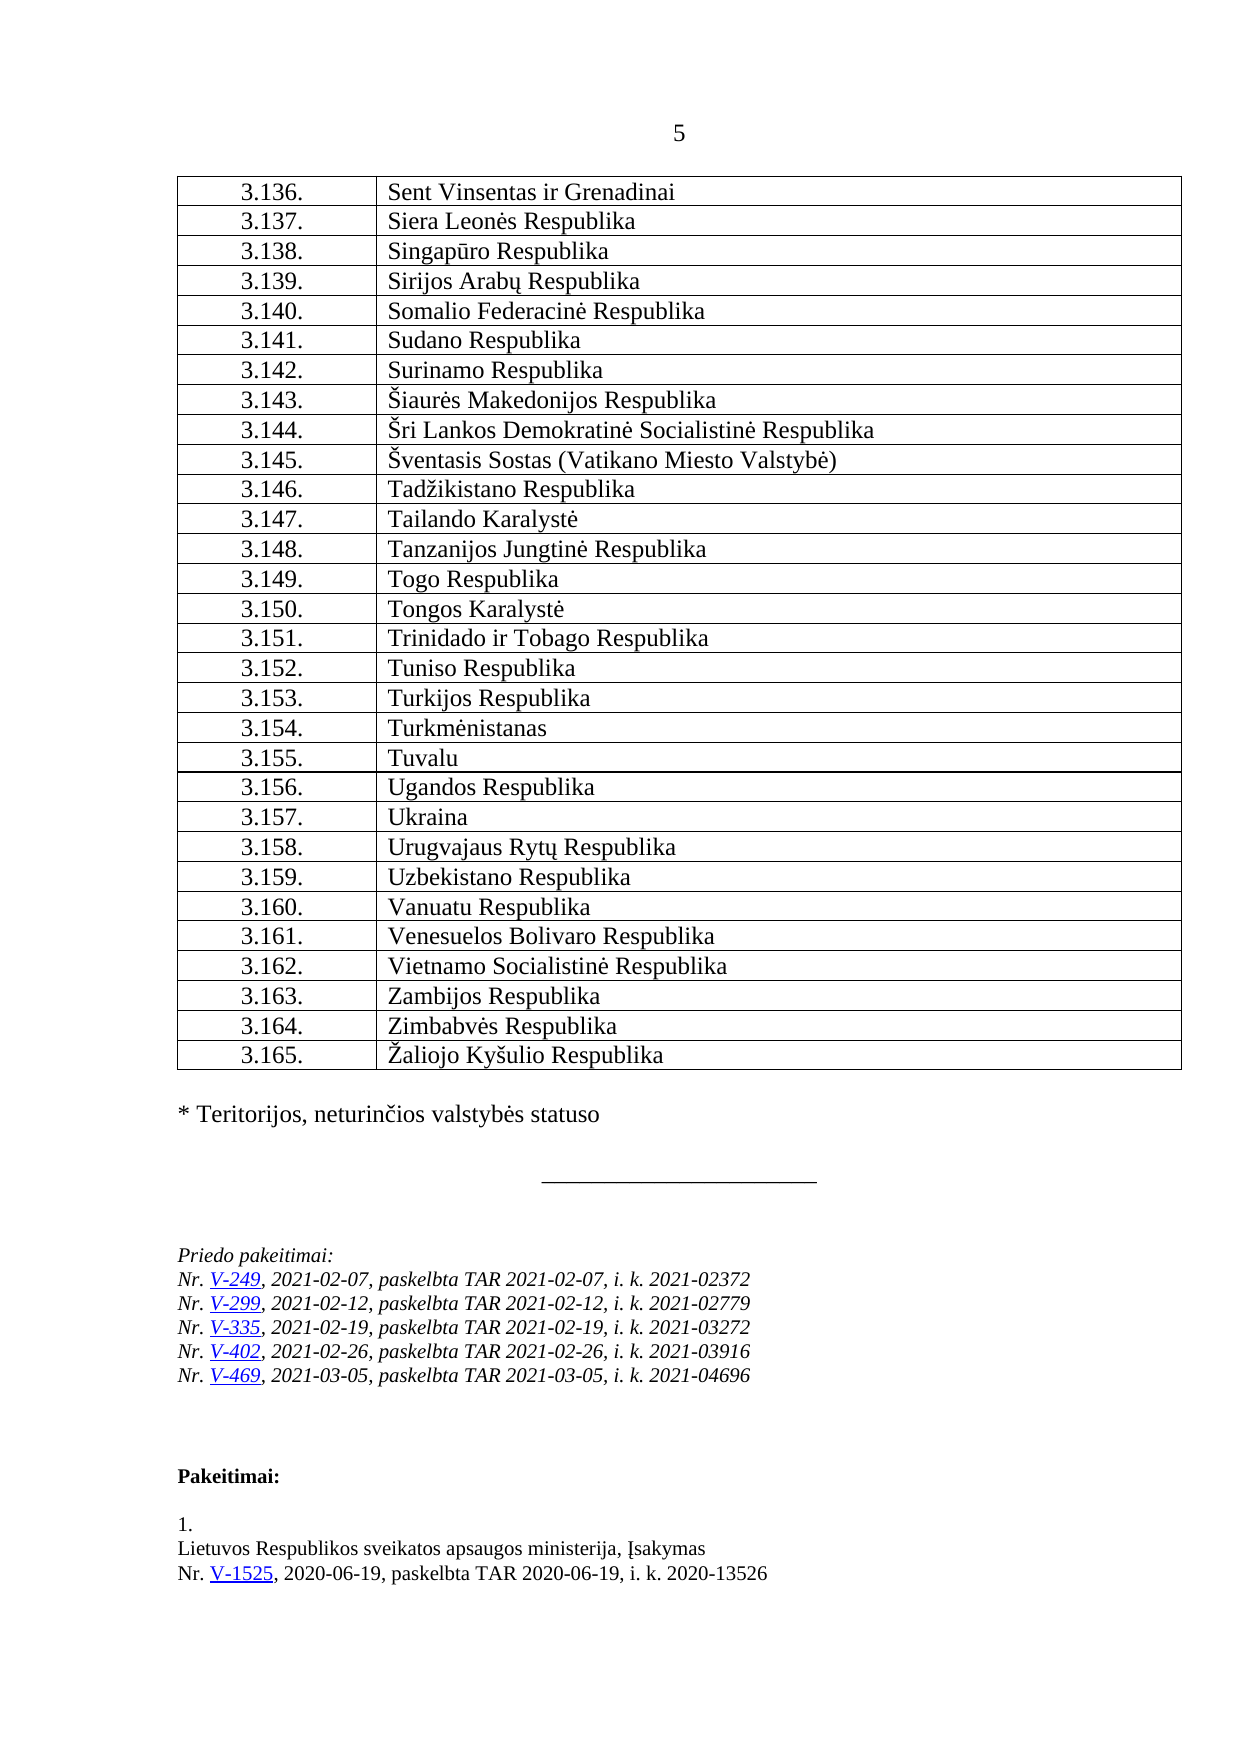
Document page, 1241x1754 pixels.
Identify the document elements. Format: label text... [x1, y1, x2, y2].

table_cell 3.145. [178, 445, 376, 473]
table_cell 3.141. [178, 326, 376, 354]
table_cell Ugandos Respublika [377, 773, 1181, 801]
table_cell Singapūro Respublika [377, 236, 1181, 265]
table_cell 3.140. [178, 296, 376, 324]
table_cell Trinidado ir Tobago Respublika [377, 624, 1181, 652]
table_cell 3.142. [178, 355, 376, 384]
table_cell Žaliojo Kyšulio Respublika [377, 1041, 1181, 1069]
table_cell 3.153. [178, 683, 376, 712]
table_cell 3.158. [178, 832, 376, 861]
table_cell Turkmėnistanas [377, 713, 1181, 742]
table_cell 3.144. [178, 415, 376, 444]
table_cell 3.152. [178, 653, 376, 682]
text Lietuvos Respublikos sveikatos apsaugos ministerija, Įsakymas [177, 1536, 1181, 1560]
table_cell 3.143. [178, 385, 376, 414]
text Pakeitimai: [177, 1464, 1181, 1488]
table_cell 3.159. [178, 862, 376, 891]
text Nr. V-299, 2021-02-12, paskelbta TAR 2021-02-12, i. k. 2021-02779 [177, 1291, 1181, 1315]
table_cell Tuniso Respublika [377, 653, 1181, 682]
table_cell 3.138. [178, 236, 376, 265]
table_cell Sudano Respublika [377, 326, 1181, 354]
table_cell 3.155. [178, 743, 376, 771]
table_cell 3.149. [178, 564, 376, 593]
text Nr. V-469, 2021-03-05, paskelbta TAR 2021-03-05, i. k. 2021-04696 [177, 1363, 1181, 1387]
table_cell 3.137. [178, 206, 376, 235]
table_cell Tailando Karalystė [377, 504, 1181, 533]
table_cell 3.154. [178, 713, 376, 742]
table_cell 3.151. [178, 624, 376, 652]
table_cell Surinamo Respublika [377, 355, 1181, 384]
table_cell Zambijos Respublika [377, 981, 1181, 1010]
text Nr. V-249, 2021-02-07, paskelbta TAR 2021-02-07, i. k. 2021-02372 [177, 1267, 1181, 1291]
table_cell Somalio Federacinė Respublika [377, 296, 1181, 324]
table_cell 3.146. [178, 475, 376, 503]
table_cell 3.157. [178, 802, 376, 831]
table_cell 3.163. [178, 981, 376, 1010]
text 1. [177, 1512, 1181, 1536]
table_cell Urugvajaus Rytų Respublika [377, 832, 1181, 861]
table_cell Vietnamo Socialistinė Respublika [377, 951, 1181, 980]
text * Teritorijos, neturinčios valstybės statuso [177, 1099, 1181, 1128]
table_cell Tadžikistano Respublika [377, 475, 1181, 503]
table_cell Šiaurės Makedonijos Respublika [377, 385, 1181, 414]
table_cell Šventasis Sostas (Vatikano Miesto Valstybė) [377, 445, 1181, 473]
table_cell Vanuatu Respublika [377, 892, 1181, 920]
table_cell Togo Respublika [377, 564, 1181, 593]
table_cell Tongos Karalystė [377, 594, 1181, 622]
table_cell Sirijos Arabų Respublika [377, 266, 1181, 295]
table_cell Sent Vinsentas ir Grenadinai [377, 177, 1181, 205]
text Priedo pakeitimai: [177, 1243, 1181, 1267]
table_cell 3.162. [178, 951, 376, 980]
table_cell Uzbekistano Respublika [377, 862, 1181, 891]
text Nr. V-402, 2021-02-26, paskelbta TAR 2021-02-26, i. k. 2021-03916 [177, 1339, 1181, 1363]
table_cell Šri Lankos Demokratinė Socialistinė Respublika [377, 415, 1181, 444]
table_cell Turkijos Respublika [377, 683, 1181, 712]
text Nr. V-335, 2021-02-19, paskelbta TAR 2021-02-19, i. k. 2021-03272 [177, 1315, 1181, 1339]
table_cell Siera Leonės Respublika [377, 206, 1181, 235]
table_cell Tuvalu [377, 743, 1181, 771]
table_cell 3.165. [178, 1041, 376, 1069]
table_cell Tanzanijos Jungtinė Respublika [377, 534, 1181, 563]
table_cell 3.136. [178, 177, 376, 205]
table_cell 3.139. [178, 266, 376, 295]
table_cell 3.164. [178, 1011, 376, 1039]
text ______________________ [177, 1157, 1181, 1185]
table_cell 3.150. [178, 594, 376, 622]
table_cell 3.147. [178, 504, 376, 533]
table_cell Zimbabvės Respublika [377, 1011, 1181, 1039]
table_cell 3.148. [178, 534, 376, 563]
table_cell 3.160. [178, 892, 376, 920]
table_cell Ukraina [377, 802, 1181, 831]
table_cell 3.156. [178, 773, 376, 801]
table_cell 3.161. [178, 921, 376, 950]
text Nr. V-1525, 2020-06-19, paskelbta TAR 2020-06-19, i. k. 2020-13526 [177, 1560, 1181, 1584]
table_cell Venesuelos Bolivaro Respublika [377, 921, 1181, 950]
